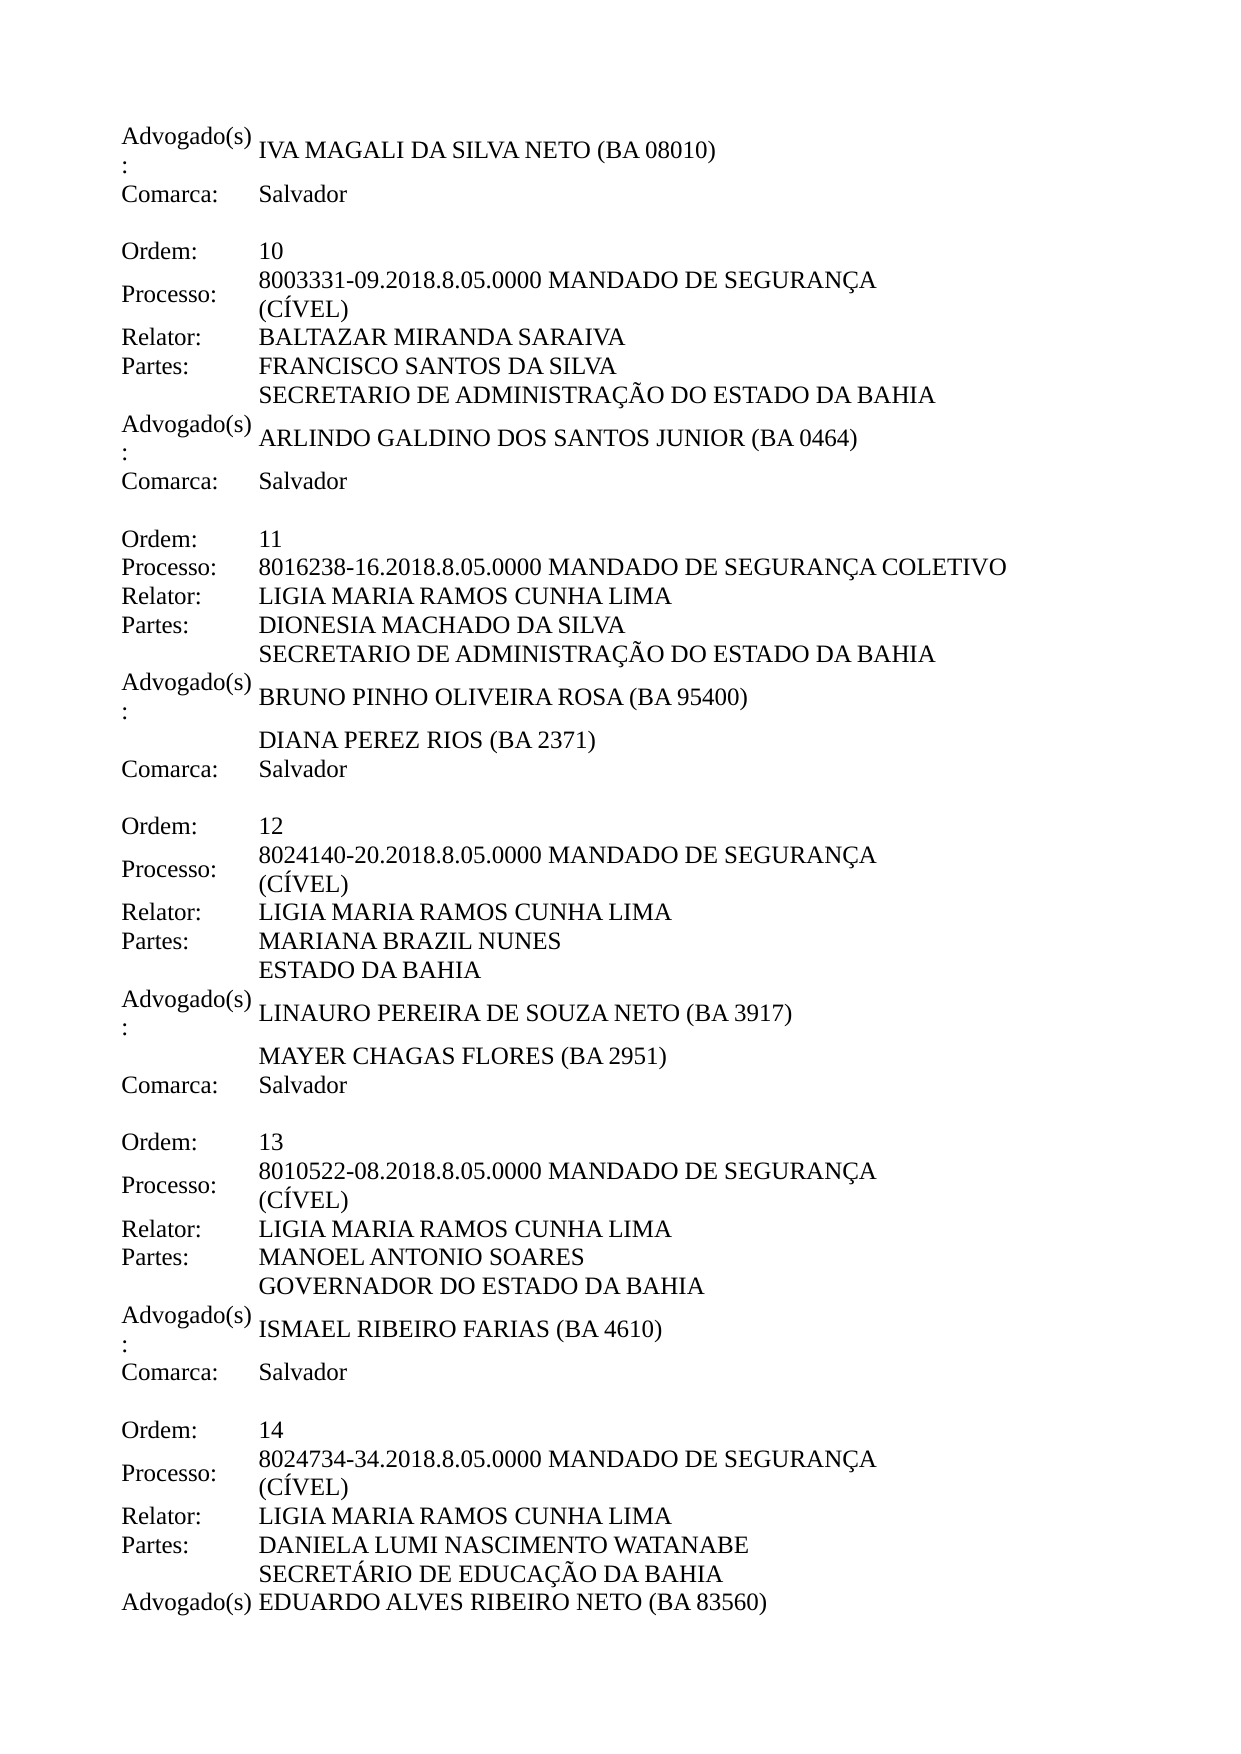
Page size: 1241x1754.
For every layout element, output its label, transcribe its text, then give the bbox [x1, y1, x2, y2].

table_cell MAYER CHAGAS FLORES (BA 2951) [258, 1041, 972, 1070]
table_cell Salvador [258, 754, 1008, 782]
table_cell Relator: [121, 1501, 258, 1530]
table_header Ordem: [121, 811, 258, 840]
table_cell Relator: [121, 1214, 258, 1242]
table_cell GOVERNADOR DO ESTADO DA BAHIA [258, 1271, 972, 1300]
table_cell DIANA PEREZ RIOS (BA 2371) [258, 725, 1008, 754]
table_cell SECRETARIO DE ADMINISTRAÇÃO DO ESTADO DA BAHIA [258, 639, 1008, 667]
table_cell EDUARDO ALVES RIBEIRO NETO (BA 83560) [258, 1588, 972, 1616]
table_cell Relator: [121, 581, 258, 610]
table_cell ESTADO DA BAHIA [258, 955, 972, 984]
table_header 11 [258, 524, 1008, 552]
table_cell BRUNO PINHO OLIVEIRA ROSA (BA 95400) [258, 668, 1008, 725]
table_header Ordem: [121, 1128, 258, 1156]
table_header 13 [258, 1128, 972, 1156]
table_header 12 [258, 811, 972, 840]
table_cell ARLINDO GALDINO DOS SANTOS JUNIOR (BA 0464) [258, 409, 972, 466]
table_cell Salvador [258, 1070, 972, 1099]
table_cell LIGIA MARIA RAMOS CUNHA LIMA [258, 1501, 972, 1530]
table_cell LIGIA MARIA RAMOS CUNHA LIMA [258, 1214, 972, 1242]
table_cell SECRETARIO DE ADMINISTRAÇÃO DO ESTADO DA BAHIA [258, 380, 972, 409]
table_cell 8010522-08.2018.8.05.0000 MANDADO DE SEGURANÇA (CÍVEL) [258, 1156, 972, 1214]
table_cell LINAURO PEREIRA DE SOUZA NETO (BA 3917) [258, 984, 972, 1041]
table_cell Comarca: [121, 466, 258, 495]
table_cell MARIANA BRAZIL NUNES [258, 926, 972, 955]
table_cell Processo: [121, 265, 258, 322]
table_cell ISMAEL RIBEIRO FARIAS (BA 4610) [258, 1300, 972, 1357]
table_cell LIGIA MARIA RAMOS CUNHA LIMA [258, 581, 1008, 610]
table_cell Salvador [258, 466, 972, 495]
table_cell Processo: [121, 553, 258, 581]
table_cell 8016238-16.2018.8.05.0000 MANDADO DE SEGURANÇA COLETIVO [258, 553, 1008, 581]
table_cell IVA MAGALI DA SILVA NETO (BA 08010) [258, 121, 1008, 179]
table_cell Comarca: [121, 1070, 258, 1099]
table_cell [121, 725, 258, 754]
table_header 10 [258, 236, 972, 265]
table_cell MANOEL ANTONIO SOARES [258, 1243, 972, 1271]
table_cell DIONESIA MACHADO DA SILVA [258, 610, 1008, 639]
table_cell [121, 639, 258, 667]
table_cell FRANCISCO SANTOS DA SILVA [258, 351, 972, 380]
table_cell Partes: [121, 351, 258, 380]
table_cell Salvador [258, 1358, 972, 1386]
table_cell Advogado(s): [121, 409, 258, 466]
table_cell Comarca: [121, 179, 258, 207]
table_cell [121, 1271, 258, 1300]
table_header Ordem: [121, 1415, 258, 1444]
table_cell 8024734-34.2018.8.05.0000 MANDADO DE SEGURANÇA (CÍVEL) [258, 1444, 972, 1501]
table_cell Processo: [121, 1444, 258, 1501]
table_cell Comarca: [121, 754, 258, 782]
table_cell Comarca: [121, 1358, 258, 1386]
table_cell Partes: [121, 1530, 258, 1559]
table_cell [121, 1559, 258, 1587]
table_cell SECRETÁRIO DE EDUCAÇÃO DA BAHIA [258, 1559, 972, 1587]
table_cell BALTAZAR MIRANDA SARAIVA [258, 323, 972, 351]
table_cell Processo: [121, 1156, 258, 1214]
table_cell Relator: [121, 898, 258, 926]
table_cell Salvador [258, 179, 1008, 207]
table_header Ordem: [121, 524, 258, 552]
table_cell 8003331-09.2018.8.05.0000 MANDADO DE SEGURANÇA (CÍVEL) [258, 265, 972, 322]
table_cell Partes: [121, 926, 258, 955]
table_cell Advogado(s): [121, 668, 258, 725]
table_cell Advogado(s) [121, 1588, 258, 1616]
table_header 14 [258, 1415, 972, 1444]
table_cell Partes: [121, 610, 258, 639]
table_header Ordem: [121, 236, 258, 265]
table_header PODER JUDICIÁRIO TRIBUNAL DE JUSTIÇA DO ESTADO DA BAHIA SEÇÃO CÍVEL DE DIREITO PÚBLICO PAUTA DE JULGAMENTO Processos que deverão ser julgados pelo(a) Seção Cível de Direito Público, em Sessão Ordinária que será realizada em 11/04/2019 às 08:30:00, no Tribunal de Justiça da Bahia, 5ª Av. do CAB, nº 560. Salvador/BA - Brasil - CEP 41745-971. Na forma do art. 183, §2º, do RITJBA, com a redação dada pela emenda regimental n. 12, disponibilizada no DJe de 31 de março de 2016, os advogados poderão apresentar pedido de julgamento presencial, com ou sem sustentação oral, até 30 (trinta) minutos antes do início da sessão de julgamento, dirigido ao Presidente do Órgão Julgador e entregue ao Diretor da respectiva Secretaria. Pauta de Julgamento originária do sistema PJE [118, 118, 1122, 1619]
table_cell Advogado(s): [121, 1300, 258, 1357]
table_cell Advogado(s): [121, 984, 258, 1041]
table_cell Advogado(s): [121, 121, 258, 179]
table_cell Processo: [121, 840, 258, 897]
table_cell [121, 380, 258, 409]
table_cell 8024140-20.2018.8.05.0000 MANDADO DE SEGURANÇA (CÍVEL) [258, 840, 972, 897]
table_cell [121, 1041, 258, 1070]
table_cell Partes: [121, 1243, 258, 1271]
table_cell LIGIA MARIA RAMOS CUNHA LIMA [258, 898, 972, 926]
table_cell Relator: [121, 323, 258, 351]
table_cell [121, 955, 258, 984]
table_cell DANIELA LUMI NASCIMENTO WATANABE [258, 1530, 972, 1559]
